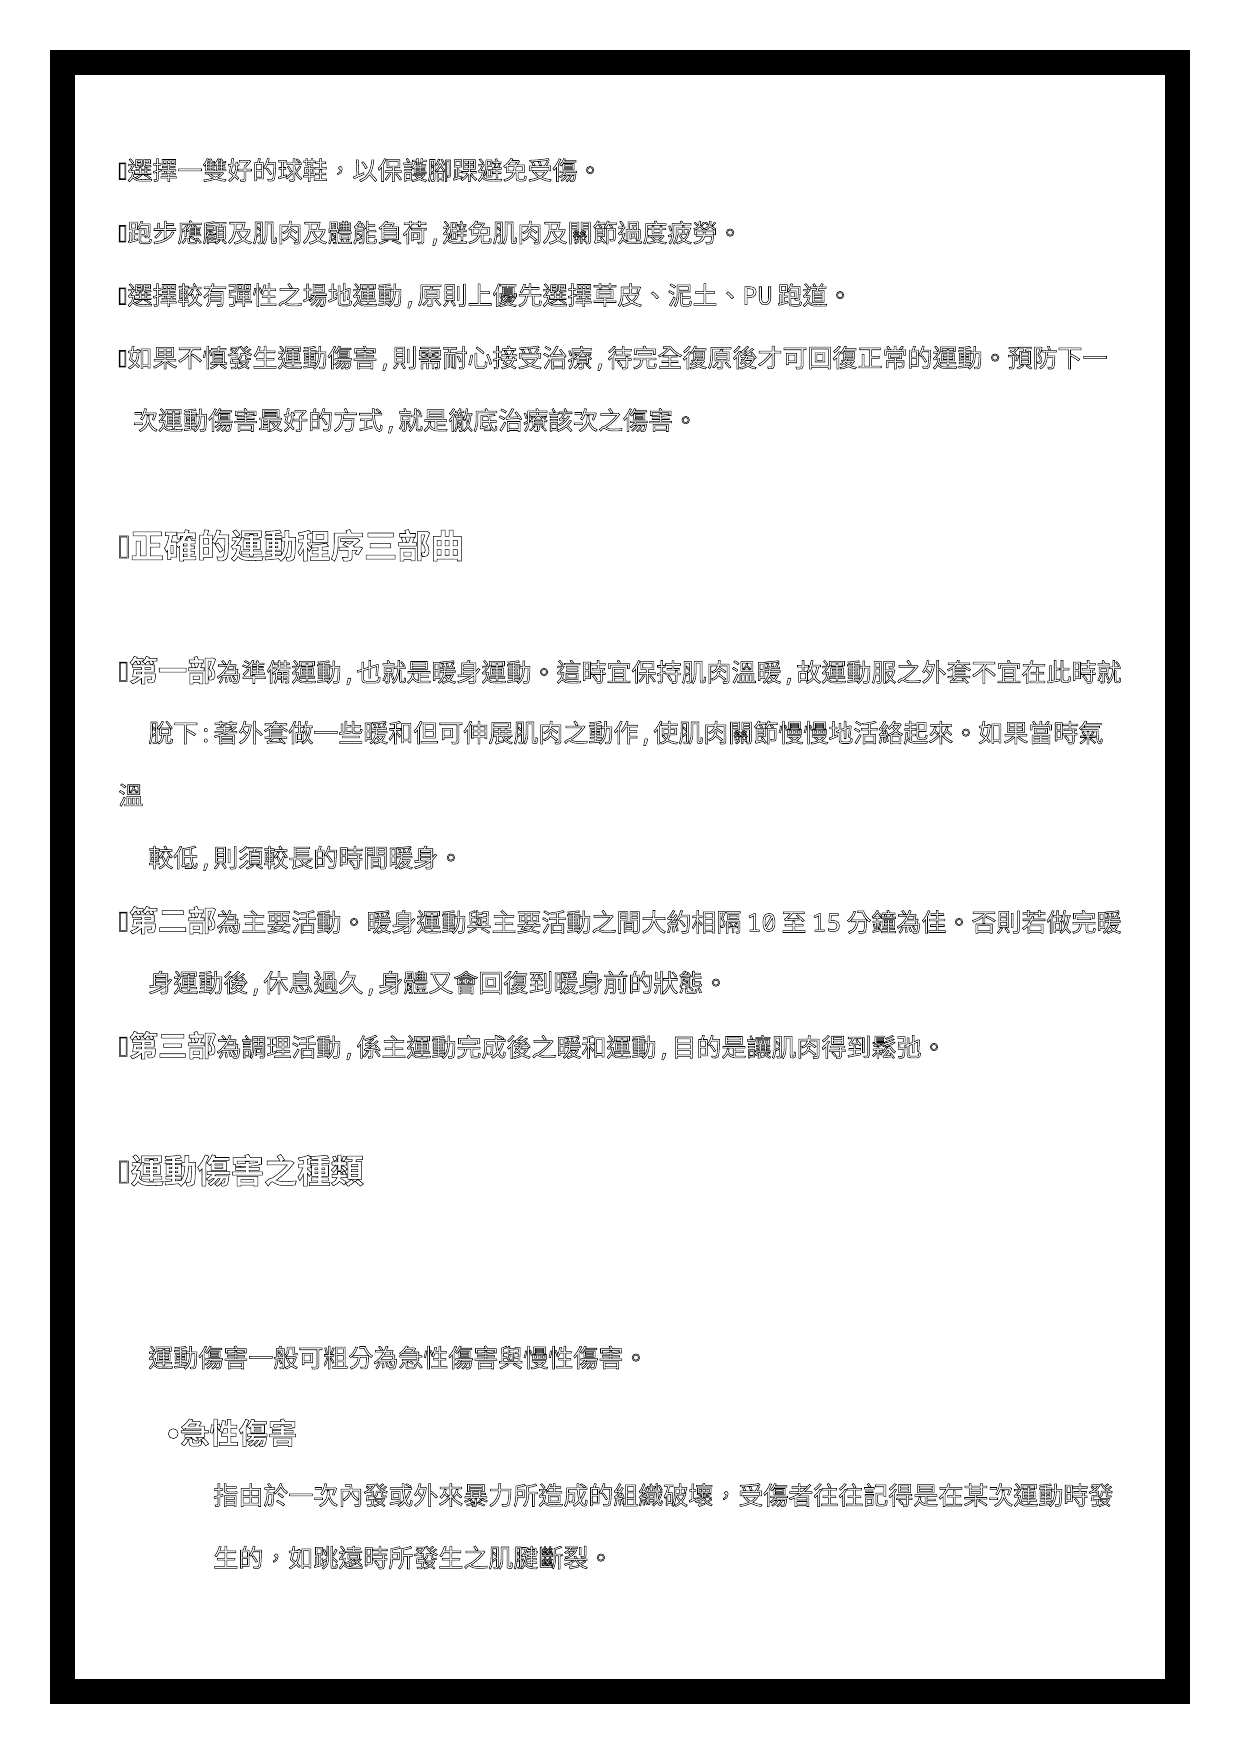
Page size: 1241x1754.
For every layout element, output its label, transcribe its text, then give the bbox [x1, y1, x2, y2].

text 跑步應顧及肌肉及體能負荷,避免肌肉及關節過度疲勞。 [118, 189, 1122, 252]
text 脫下:著外套做一些暖和但可伸展肌肉之動作,使肌肉關節慢慢地活絡起來。如果當時氣溫 [118, 689, 1122, 814]
text 第一部為準備運動,也就是暖身運動。這時宜保持肌肉溫暖,故運動服之外套不宜在此時就 [118, 627, 1122, 689]
text 指由於一次內發或外來暴力所造成的組織破壞，受傷者往往記得是在某次運動時發 [168, 1452, 1122, 1514]
text 選擇較有彈性之場地運動,原則上優先選擇草皮、泥土、PU跑道。 [118, 252, 1122, 314]
text 較低,則須較長的時間暖身。 [118, 814, 1122, 877]
text 選擇一雙好的球鞋，以保護腳踝避免受傷。 [118, 127, 1122, 189]
text 第二部為主要活動。暖身運動與主要活動之間大約相隔10至15分鐘為佳。否則若做完暖 [118, 877, 1122, 939]
text 如果不慎發生運動傷害,則需耐心接受治療,待完全復原後才可回復正常的運動。預防下一次運動傷害最好的方式,就是徹底治療該次之傷害。 [118, 314, 1122, 439]
text 身運動後,休息過久,身體又會回復到暖身前的狀態。 [118, 939, 1122, 1002]
text 急性傷害 [168, 1389, 1122, 1452]
text 第三部為調理活動,係主運動完成後之暖和運動,目的是讓肌肉得到鬆弛。 [118, 1002, 1122, 1064]
text 生的，如跳遠時所發生之肌腱斷裂。 [168, 1514, 1122, 1577]
text 正確的運動程序三部曲 [118, 502, 1122, 564]
text 運動傷害之種類 [118, 1127, 1122, 1189]
text 運動傷害一般可粗分為急性傷害與慢性傷害。 [118, 1314, 1122, 1377]
